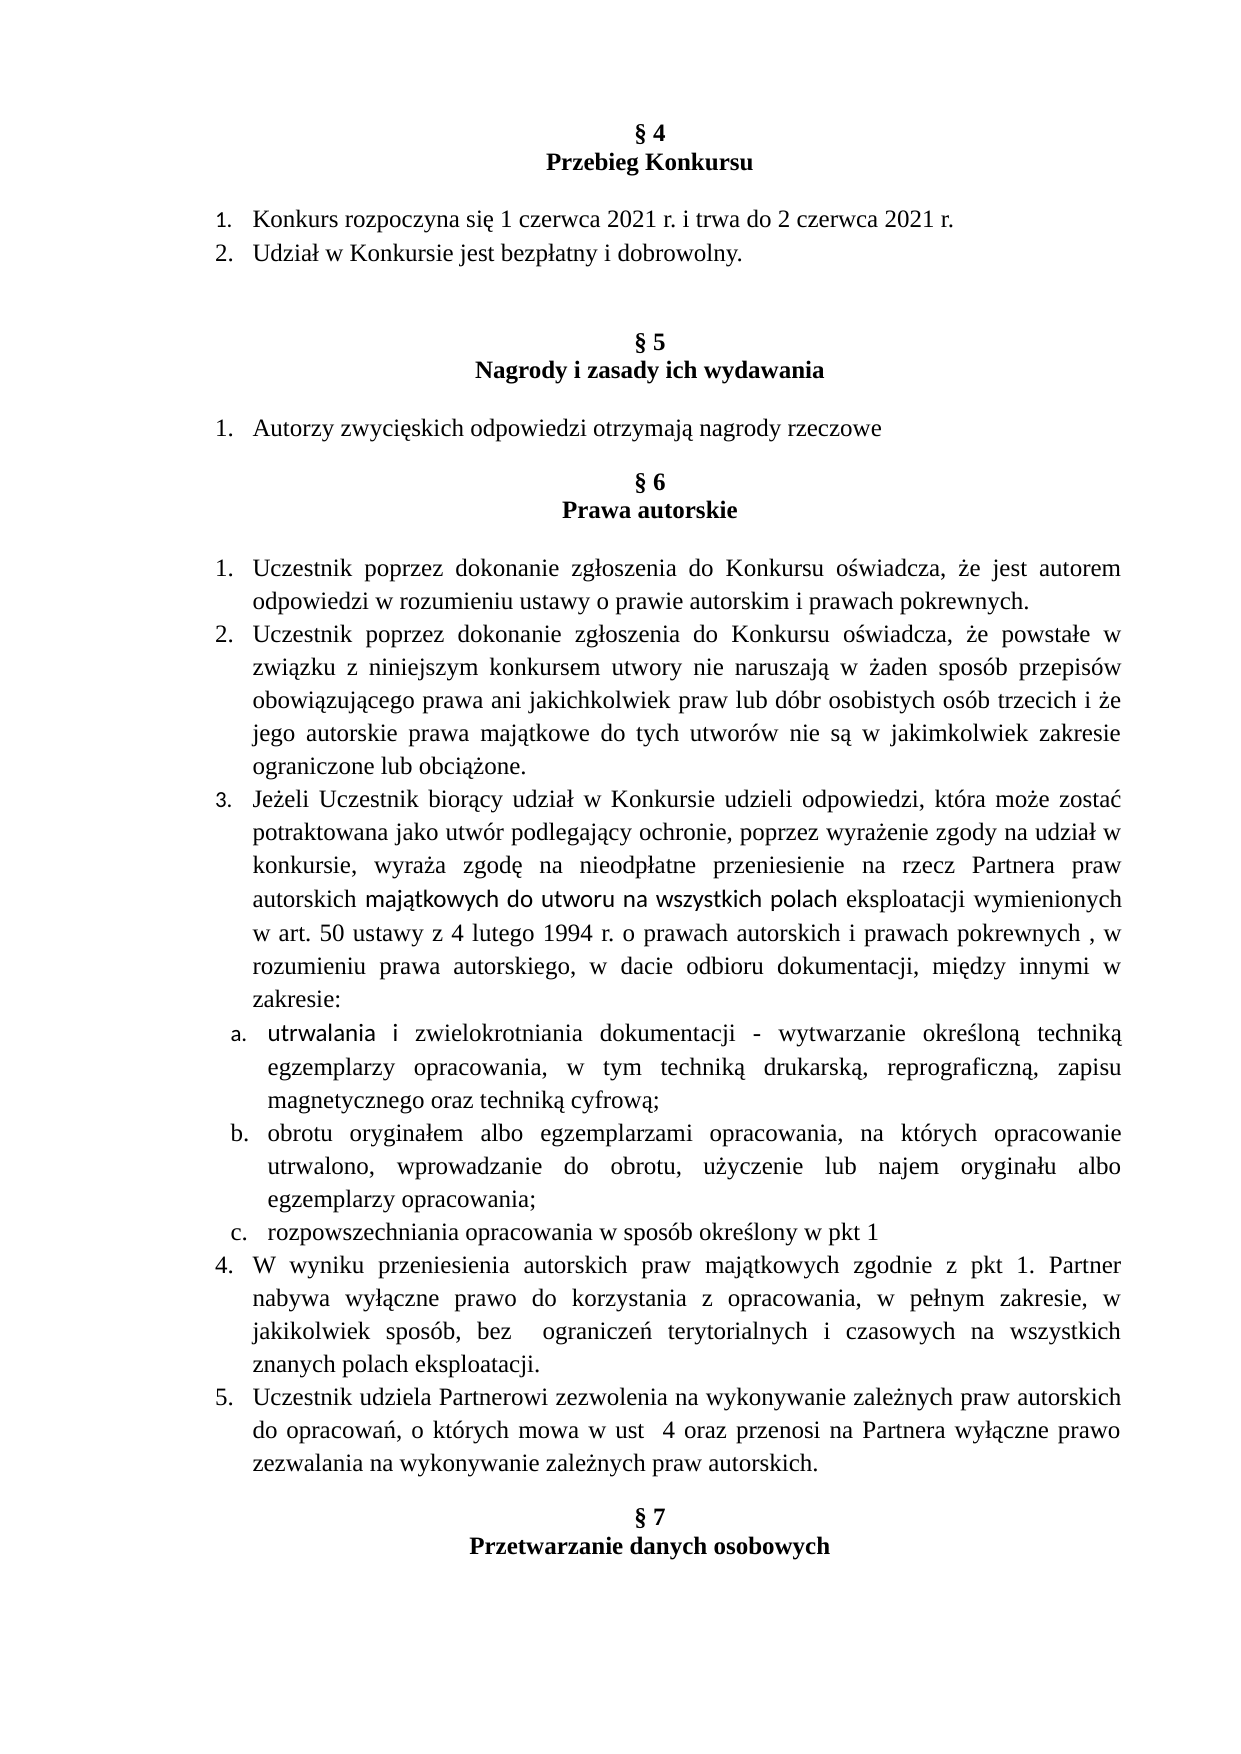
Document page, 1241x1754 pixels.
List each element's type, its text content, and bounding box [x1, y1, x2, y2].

text § 6 [177, 467, 1122, 495]
list W wyniku przeniesienia autorskich praw majątkowych zgodnie z pkt 1. Partner nabywa wyłączne prawo do korzystania z opracowania, w pełnym zakresie, w jakikolwiek sposób, bez ograniczeń terytorialnych i czasowych na wszystkich znanych polach eksploatacji. [215, 1250, 1122, 1378]
list Uczestnik udziela Partnerowi zezwolenia na wykonywanie zależnych praw autorskich do opracowań, o których mowa w ust 4 oraz przenosi na Partnera wyłączne prawo zezwalania na wykonywanie zależnych praw autorskich. [215, 1382, 1122, 1477]
list rozpowszechniania opracowania w sposób określony w pkt 1 [230, 1217, 1122, 1246]
text § 5 [177, 327, 1122, 355]
list utrwalania i zwielokrotniania dokumentacji - wytwarzanie określoną techniką egzemplarzy opracowania, w tym techniką drukarską, reprograficzną, zapisu magnetycznego oraz techniką cyfrową; [230, 1017, 1122, 1114]
list Autorzy zwycięskich odpowiedzi otrzymają nagrody rzeczowe [215, 413, 1122, 442]
text Prawa autorskie [177, 495, 1122, 524]
text § 7 [177, 1502, 1122, 1531]
list Udział w Konkursie jest bezpłatny i dobrowolny. [215, 238, 1122, 266]
text § 4 [177, 118, 1122, 147]
text Przetwarzanie danych osobowych [177, 1531, 1122, 1560]
list Uczestnik poprzez dokonanie zgłoszenia do Konkursu oświadcza, że jest autorem odpowiedzi w rozumieniu ustawy o prawie autorskim i prawach pokrewnych. [215, 553, 1122, 615]
list Uczestnik poprzez dokonanie zgłoszenia do Konkursu oświadcza, że powstałe w związku z niniejszym konkursem utwory nie naruszają w żaden sposób przepisów obowiązującego prawa ani jakichkolwiek praw lub dóbr osobistych osób trzecich i że jego autorskie prawa majątkowe do tych utworów nie są w jakimkolwiek zakresie ograniczone lub obciążone. [215, 619, 1122, 780]
text Przebieg Konkursu [177, 147, 1122, 176]
text Nagrody i zasady ich wydawania [177, 355, 1122, 384]
list Jeżeli Uczestnik biorący udział w Konkursie udzieli odpowiedzi, która może zostać potraktowana jako utwór podlegający ochronie, poprzez wyrażenie zgody na udział w konkursie, wyraża zgodę na nieodpłatne przeniesienie na rzecz Partnera praw autorskich majątkowych do utworu na wszystkich polach eksploatacji wymienionych w art. 50 ustawy z 4 lutego 1994 r. o prawach autorskich i prawach pokrewnych , w rozumieniu prawa autorskiego, w dacie odbioru dokumentacji, między innymi w zakresie: [215, 784, 1122, 1013]
list obrotu oryginałem albo egzemplarzami opracowania, na których opracowanie utrwalono, wprowadzanie do obrotu, użyczenie lub najem oryginału albo egzemplarzy opracowania; [230, 1118, 1122, 1213]
list Konkurs rozpoczyna się 1 czerwca 2021 r. i trwa do 2 czerwca 2021 r. [215, 204, 1122, 233]
